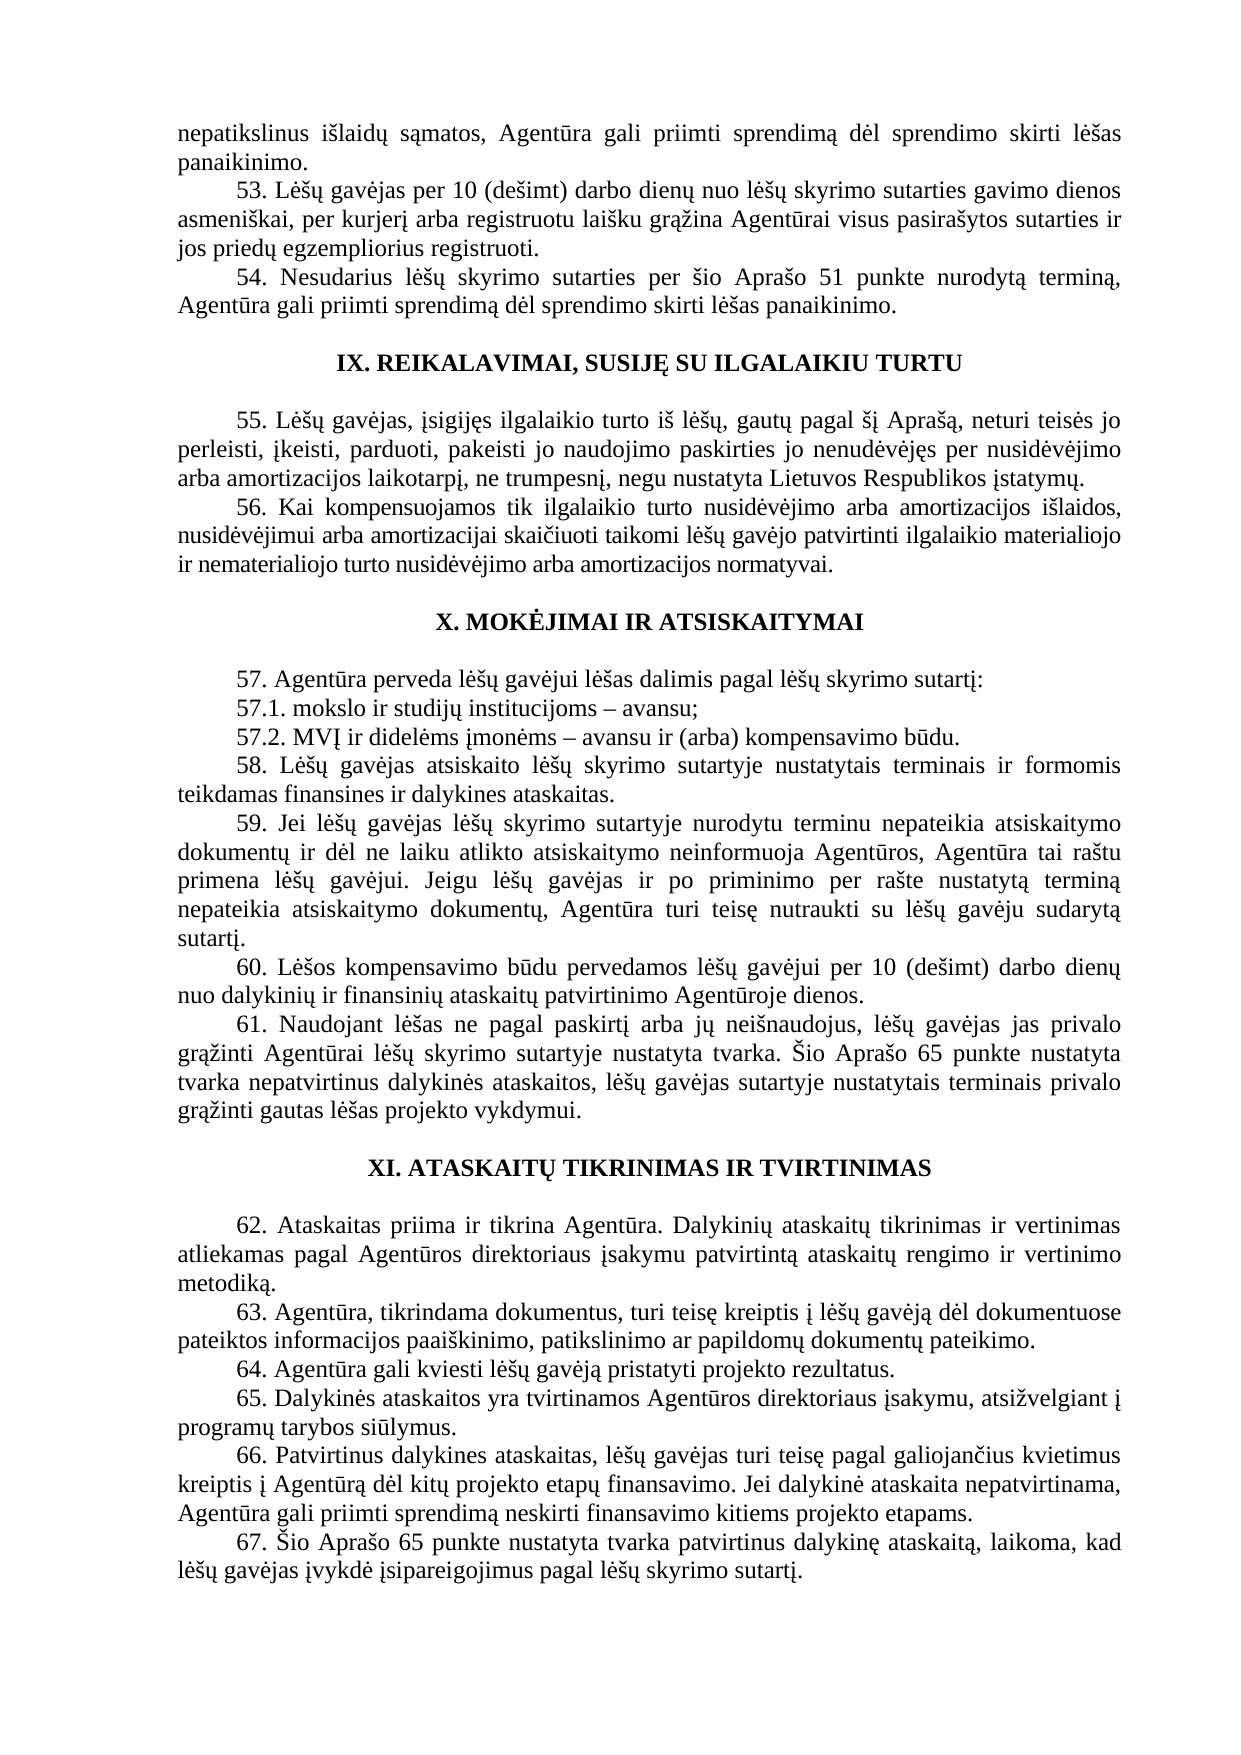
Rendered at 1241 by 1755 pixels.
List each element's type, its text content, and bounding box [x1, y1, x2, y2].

text 54. Nesudarius lėšų skyrimo sutarties per šio Aprašo 51 punkte nurodytą terminą, Agentūra gali priimti sprendimą dėl sprendimo skirti lėšas panaikinimo. [177, 262, 1122, 319]
text 59. Jei lėšų gavėjas lėšų skyrimo sutartyje nurodytu terminu nepateikia atsiskaitymo dokumentų ir dėl ne laiku atlikto atsiskaitymo neinformuoja Agentūros, Agentūra tai raštu primena lėšų gavėjui. Jeigu lėšų gavėjas ir po priminimo per rašte nustatytą terminą nepateikia atsiskaitymo dokumentų, Agentūra turi teisę nutraukti su lėšų gavėju sudarytą sutartį. [177, 808, 1122, 952]
text 57.1. mokslo ir studijų institucijoms – avansu; [177, 693, 1122, 722]
text 56. Kai kompensuojamos tik ilgalaikio turto nusidėvėjimo arba amortizacijos išlaidos, nusidėvėjimui arba amortizacijai skaičiuoti taikomi lėšų gavėjo patvirtinti ilgalaikio materialiojo ir nematerialiojo turto nusidėvėjimo arba amortizacijos normatyvai. [177, 492, 1122, 578]
text 64. Agentūra gali kviesti lėšų gavėją pristatyti projekto rezultatus. [177, 1354, 1122, 1383]
text X. MOKĖJIMAI IR ATSISKAITYMAI [177, 607, 1122, 636]
text 63. Agentūra, tikrindama dokumentus, turi teisę kreiptis į lėšų gavėją dėl dokumentuose pateiktos informacijos paaiškinimo, patikslinimo ar papildomų dokumentų pateikimo. [177, 1297, 1122, 1354]
text 60. Lėšos kompensavimo būdu pervedamos lėšų gavėjui per 10 (dešimt) darbo dienų nuo dalykinių ir finansinių ataskaitų patvirtinimo Agentūroje dienos. [177, 952, 1122, 1009]
text 57. Agentūra perveda lėšų gavėjui lėšas dalimis pagal lėšų skyrimo sutartį: [177, 664, 1122, 693]
text 53. Lėšų gavėjas per 10 (dešimt) darbo dienų nuo lėšų skyrimo sutarties gavimo dienos asmeniškai, per kurjerį arba registruotu laišku grąžina Agentūrai visus pasirašytos sutarties ir jos priedų egzempliorius registruoti. [177, 176, 1122, 262]
text 65. Dalykinės ataskaitos yra tvirtinamos Agentūros direktoriaus įsakymu, atsižvelgiant į programų tarybos siūlymus. [177, 1383, 1122, 1441]
text 61. Naudojant lėšas ne pagal paskirtį arba jų neišnaudojus, lėšų gavėjas jas privalo grąžinti Agentūrai lėšų skyrimo sutartyje nustatyta tvarka. Šio Aprašo 65 punkte nustatyta tvarka nepatvirtinus dalykinės ataskaitos, lėšų gavėjas sutartyje nustatytais terminais privalo grąžinti gautas lėšas projekto vykdymui. [177, 1009, 1122, 1124]
text 67. Šio Aprašo 65 punkte nustatyta tvarka patvirtinus dalykinę ataskaitą, laikoma, kad lėšų gavėjas įvykdė įsipareigojimus pagal lėšų skyrimo sutartį. [177, 1527, 1122, 1584]
text 58. Lėšų gavėjas atsiskaito lėšų skyrimo sutartyje nustatytais terminais ir formomis teikdamas finansines ir dalykines ataskaitas. [177, 751, 1122, 808]
text 55. Lėšų gavėjas, įsigijęs ilgalaikio turto iš lėšų, gautų pagal šį Aprašą, neturi teisės jo perleisti, įkeisti, parduoti, pakeisti jo naudojimo paskirties jo nenudėvėjęs per nusidėvėjimo arba amortizacijos laikotarpį, ne trumpesnį, negu nustatyta Lietuvos Respublikos įstatymų. [177, 406, 1122, 492]
text IX. REIKALAVIMAI, SUSIJĘ SU ILGALAIKIU TURTU [177, 348, 1122, 377]
text 57.2. MVĮ ir didelėms įmonėms – avansu ir (arba) kompensavimo būdu. [177, 722, 1122, 751]
text XI. Ataskaitų TIKRINIMAS IR TVIRTINIMAS [177, 1153, 1122, 1182]
text 66. Patvirtinus dalykines ataskaitas, lėšų gavėjas turi teisę pagal galiojančius kvietimus kreiptis į Agentūrą dėl kitų projekto etapų finansavimo. Jei dalykinė ataskaita nepatvirtinama, Agentūra gali priimti sprendimą neskirti finansavimo kitiems projekto etapams. [177, 1441, 1122, 1527]
text nepatikslinus išlaidų sąmatos, Agentūra gali priimti sprendimą dėl sprendimo skirti lėšas panaikinimo. [177, 118, 1122, 176]
text 62. Ataskaitas priima ir tikrina Agentūra. Dalykinių ataskaitų tikrinimas ir vertinimas atliekamas pagal Agentūros direktoriaus įsakymu patvirtintą ataskaitų rengimo ir vertinimo metodiką. [177, 1211, 1122, 1297]
